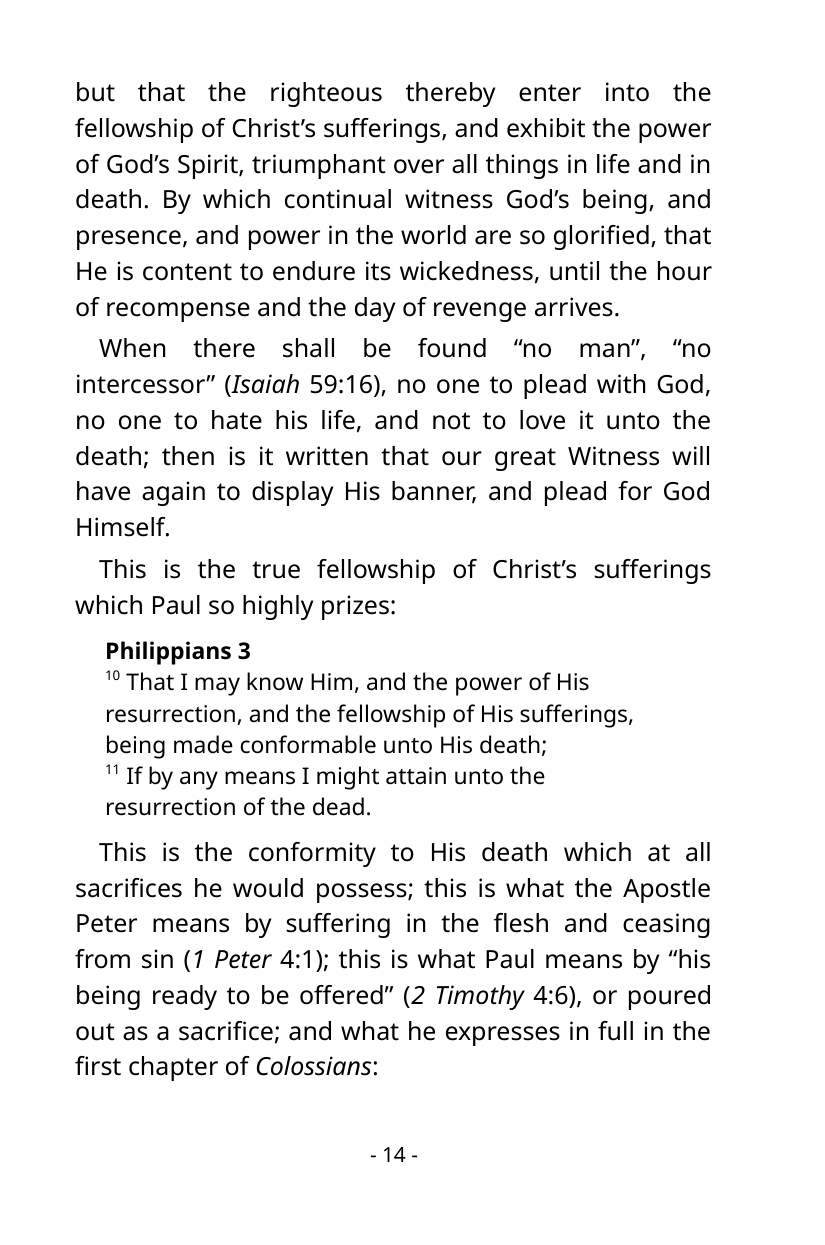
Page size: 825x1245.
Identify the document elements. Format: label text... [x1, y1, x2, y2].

text Philippians 3 [105, 635, 712, 666]
text When there shall be found “no man”, “no intercessor” (Isaiah 59:16), no one to plead with God, no one to hate his life, and not to love it unto the death; then is it written that our great Witness will have again to display His banner, and plead for God Himself. [75, 331, 712, 544]
text 11 If by any means I might attain unto the resurrection of the dead. [105, 760, 682, 822]
text but that the righteous thereby enter into the fellowship of Christ’s sufferings, and exhibit the power of God’s Spirit, triumphant over all things in life and in death. By which continual witness God’s being, and presence, and power in the world are so glorified, that He is content to endure its wickedness, until the hour of recompense and the day of revenge arrives. [75, 75, 712, 323]
text 10 That I may know Him, and the power of His resurrection, and the fellowship of His sufferings, being made conformable unto His death; [105, 666, 682, 760]
text This is the true fellowship of Christ’s sufferings which Paul so highly prizes: [75, 552, 712, 621]
text This is the conformity to His death which at all sacrifices he would possess; this is what the Apostle Peter means by suffering in the flesh and ceasing from sin (1 Peter 4:1); this is what Paul means by “his being ready to be offered” (2 Timothy 4:6), or poured out as a sacrifice; and what he expresses in full in the first chapter of Colossians: [75, 834, 712, 1083]
